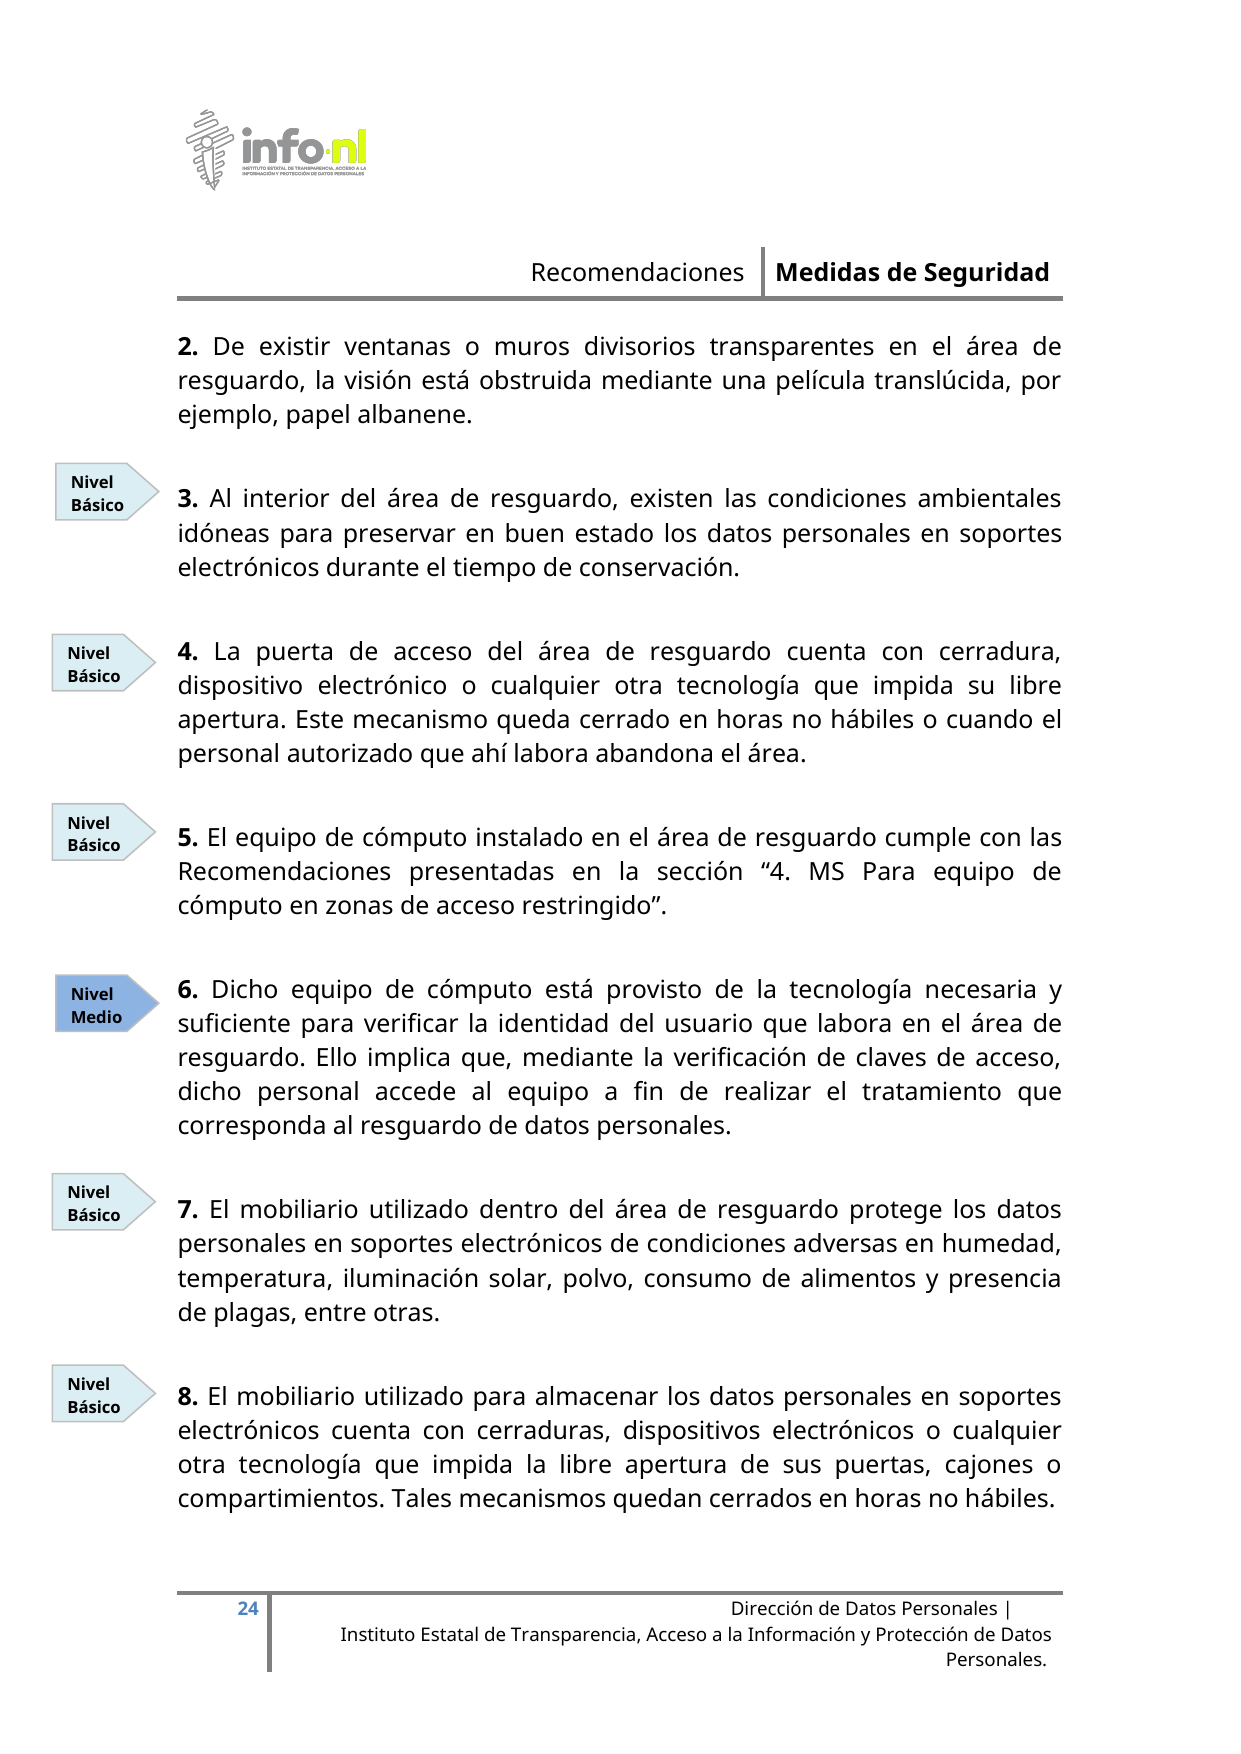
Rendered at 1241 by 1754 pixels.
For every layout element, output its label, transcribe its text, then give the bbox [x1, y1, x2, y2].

text 2. De existir ventanas o muros divisorios transparentes en el área de resguardo, la visión está obstruida mediante una película translúcida, por ejemplo, papel albanene. [177, 329, 1063, 431]
text 5. El equipo de cómputo instalado en el área de resguardo cumple con las Recomendaciones presentadas en la sección “4. MS Para equipo de cómputo en zonas de acceso restringido”. [177, 819, 1063, 922]
text 7. El mobiliario utilizado dentro del área de resguardo protege los datos personales en soportes electrónicos de condiciones adversas en humedad, temperatura, iluminación solar, polvo, consumo de alimentos y presencia de plagas, entre otras. [177, 1192, 1063, 1328]
text 8. El mobiliario utilizado para almacenar los datos personales en soportes electrónicos cuenta con cerraduras, dispositivos electrónicos o cualquier otra tecnología que impida la libre apertura de sus puertas, cajones o compartimientos. Tales mecanismos quedan cerrados en horas no hábiles. [177, 1378, 1063, 1514]
text 6. Dicho equipo de cómputo está provisto de la tecnología necesaria y suficiente para verificar la identidad del usuario que labora en el área de resguardo. Ello implica que, mediante la verificación de claves de acceso, dicho personal accede al equipo a fin de realizar el tratamiento que corresponda al resguardo de datos personales. [177, 972, 1063, 1142]
text 4. La puerta de acceso del área de resguardo cuenta con cerradura, dispositivo electrónico o cualquier otra tecnología que impida su libre apertura. Este mecanismo queda cerrado en horas no hábiles o cuando el personal autorizado que ahí labora abandona el área. [177, 633, 1063, 769]
text 3. Al interior del área de resguardo, existen las condiciones ambientales idóneas para preservar en buen estado los datos personales en soportes electrónicos durante el tiempo de conservación. [177, 481, 1063, 583]
